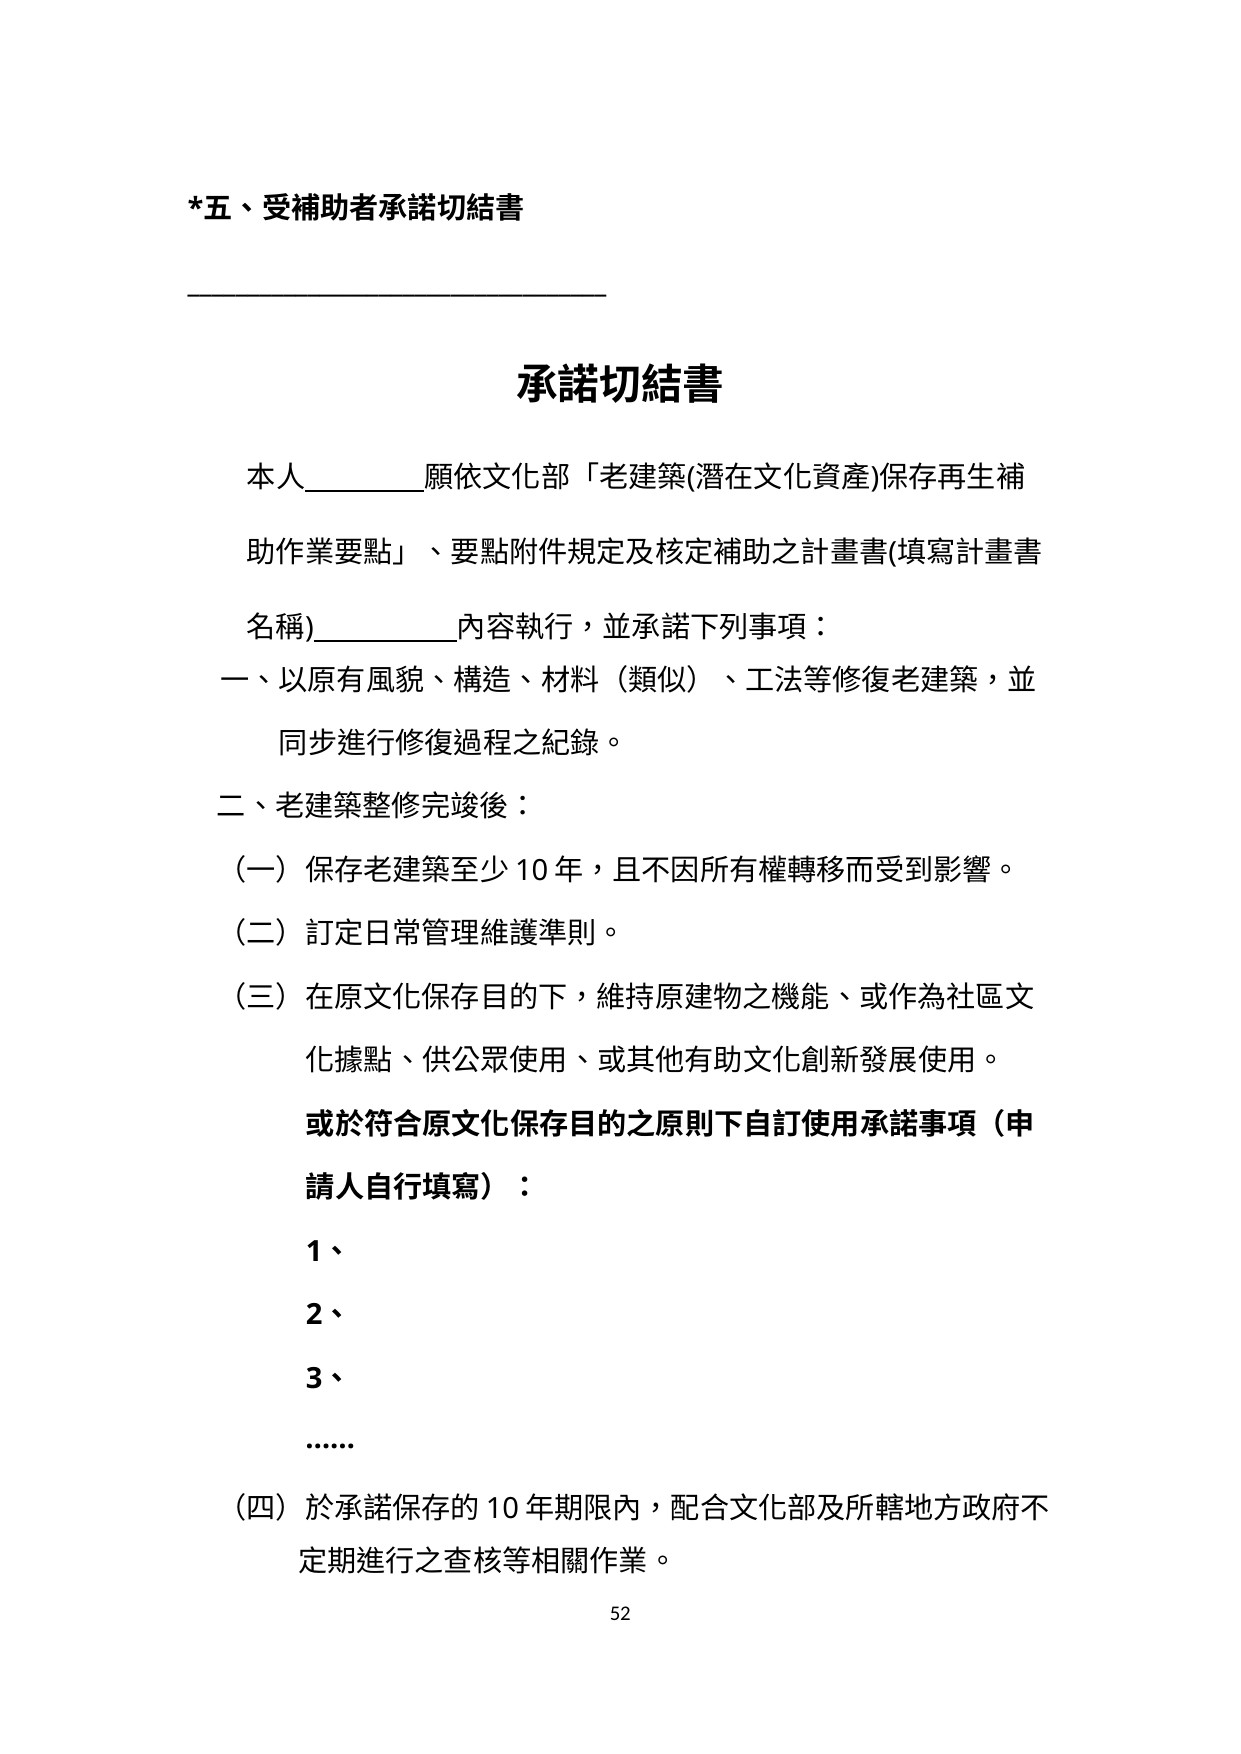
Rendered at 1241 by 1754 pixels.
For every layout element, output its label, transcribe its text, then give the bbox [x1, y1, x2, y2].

text 3、 [306, 1354, 1053, 1397]
text 2、 [306, 1291, 1053, 1333]
text 一、以原有風貌、構造、材料（類似）、工法等修復老建築，並同步進行修復過程之紀錄。 [220, 656, 1053, 762]
text 1、 [306, 1227, 1053, 1269]
text 二、老建築整修完竣後： [187, 783, 1053, 825]
text ___________________________________ [187, 237, 1053, 312]
text 承諾切結書 [187, 337, 1053, 412]
text 或於符合原文化保存目的之原則下自訂使用承諾事項（申請人自行填寫）： [306, 1100, 1053, 1206]
text （二）訂定日常管理維護準則。 [217, 910, 1053, 952]
text （三）在原文化保存目的下，維持原建物之機能、或作為社區文化據點、供公眾使用、或其他有助文化創新發展使用。 [217, 973, 1053, 1079]
text …… [276, 1418, 1053, 1457]
text （四）於承諾保存的10年期限內，配合文化部及所轄地方政府不定期進行之查核等相關作業。 [217, 1477, 1053, 1581]
text （一）保存老建築至少10年，且不因所有權轉移而受到影響。 [217, 846, 1053, 889]
text 本人 願依文化部「老建築(潛在文化資產)保存再生補助作業要點」、要點附件規定及核定補助之計畫書(填寫計畫書名稱) 內容執行，並承諾下列事項： [246, 431, 1053, 656]
text *五、受補助者承諾切結書 [187, 162, 1053, 237]
